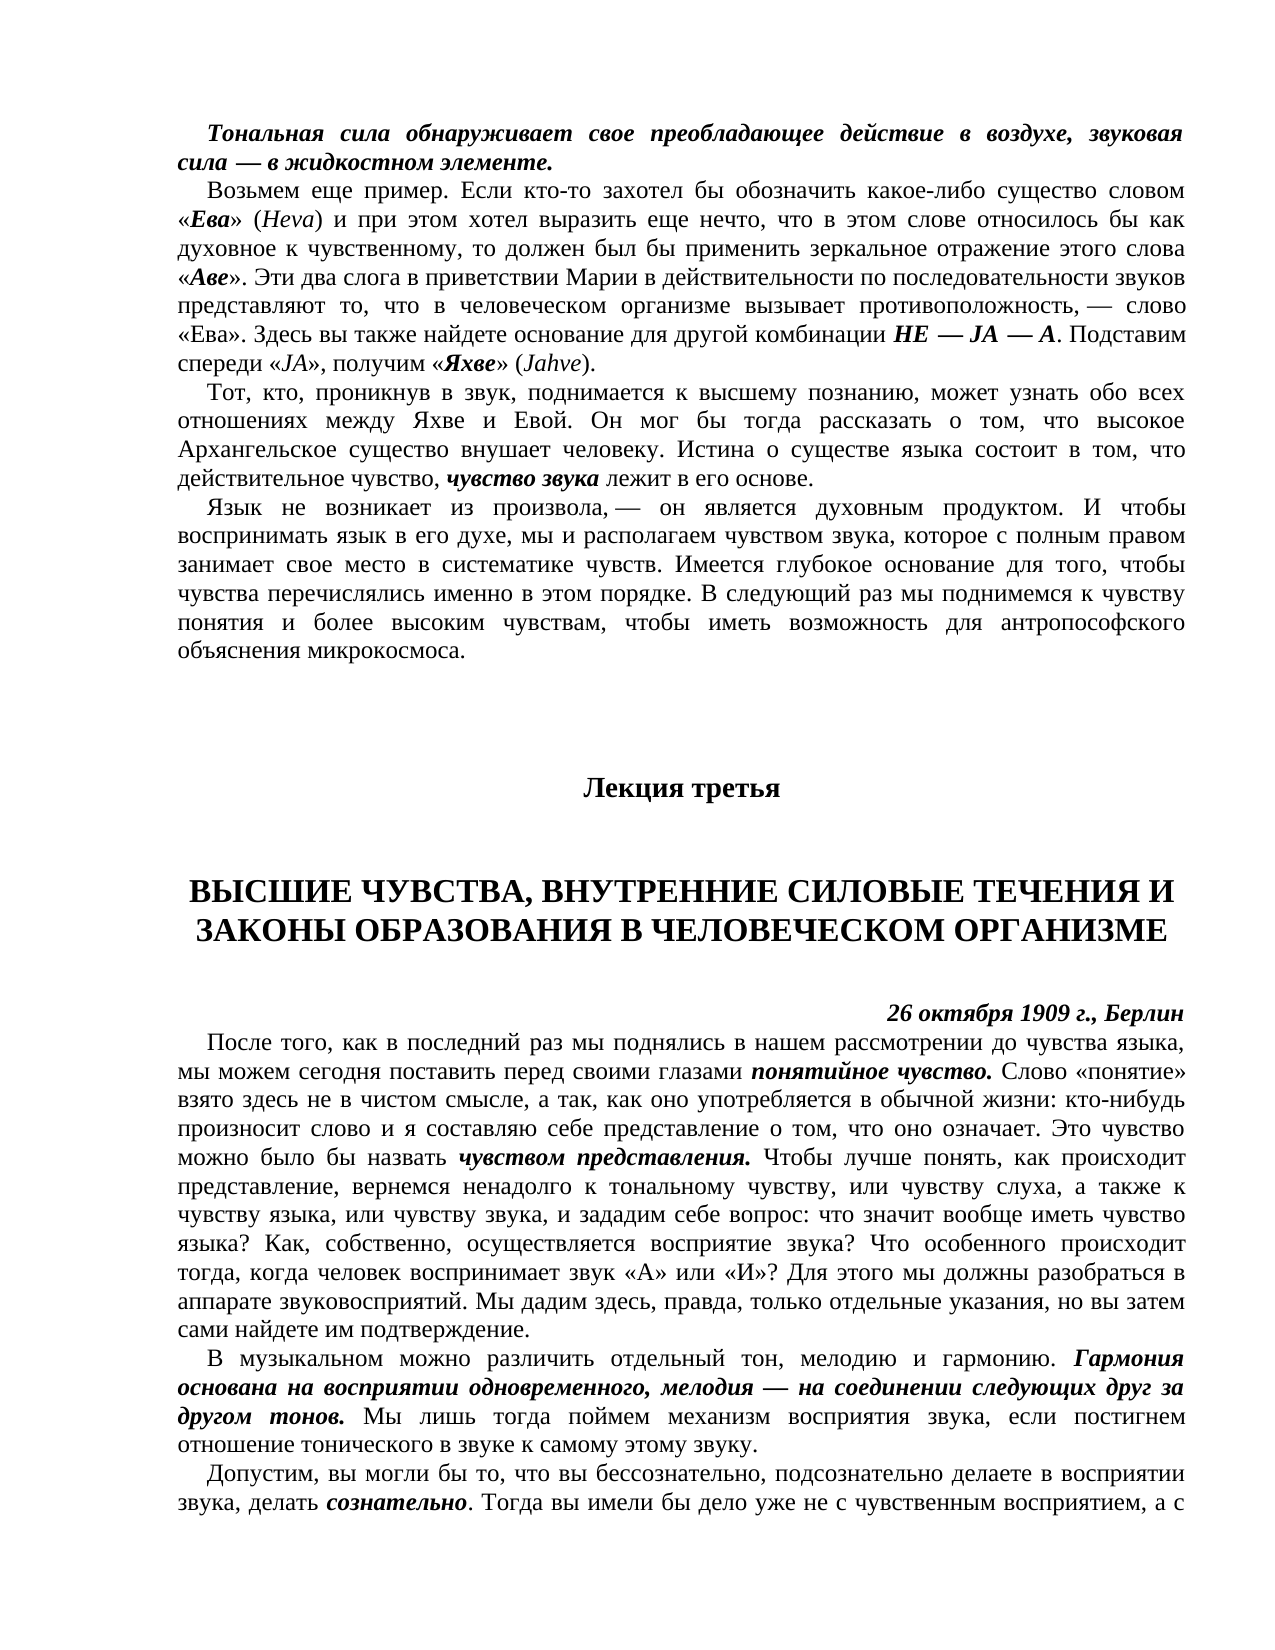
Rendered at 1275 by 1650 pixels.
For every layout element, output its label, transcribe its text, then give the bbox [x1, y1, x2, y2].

text Язык не возникает из произвола, — он является духовным продуктом. И чтобы воспринимать язык в его духе, мы и располагаем чувством звука, которое с полным правом занимает свое место в систематике чувств. Имеется глубокое основание для того, чтобы чувства перечислялись именно в этом порядке. В следующий раз мы поднимемся к чувству понятия и более высоким чувствам, чтобы иметь возможность для антропософского объяснения микрокосмоса. [177, 492, 1186, 664]
text Тональная сила обнаруживает свое преобладающее действие в воздухе, звуковая сила — в жидкостном элементе. [177, 118, 1186, 176]
text 26 октября 1909 г., Берлин [177, 998, 1186, 1027]
text Тот, кто, проникнув в звук, поднимается к высшему познанию, может узнать обо всех отношениях между Яхве и Евой. Он мог бы тогда рассказать о том, что высокое Архангельское существо внушает человеку. Истина о существе языка состоит в том, что действительное чувство, чувство звука лежит в его основе. [177, 377, 1186, 492]
text После того, как в последний раз мы поднялись в нашем рассмотрении до чувства языка, мы можем сегодня поставить перед своими глазами понятийное чувство. Слово «понятие» взято здесь не в чистом смысле, а так, как оно употребляется в обычной жизни: кто-нибудь произносит слово и я составляю себе представление о том, что оно означает. Это чувство можно было бы назвать чувством представления. Чтобы лучше понять, как происходит представление, вернемся ненадолго к тональному чувству, или чувству слуха, а также к чувству языка, или чувству звука, и зададим себе вопрос: что значит вообще иметь чувство языка? Как, собственно, осуществляется восприятие звука? Что особенного происходит тогда, когда человек воспринимает звук «А» или «И»? Для этого мы должны разобраться в аппарате звуковосприятий. Мы дадим здесь, правда, только отдельные указания, но вы затем сами найдете им подтверждение. [177, 1027, 1186, 1343]
text ВЫСШИЕ ЧУВСТВА, ВНУТРЕННИЕ СИЛОВЫЕ ТЕЧЕНИЯ И ЗАКОНЫ ОБРАЗОВАНИЯ В ЧЕЛОВЕЧЕСКОМ ОРГАНИЗМЕ [177, 871, 1186, 948]
text Возьмем еще пример. Если кто-то захотел бы обозначить какое-либо существо словом «Ева» (Heva) и при этом хотел выразить еще нечто, что в этом слове относилось бы как духовное к чувственному, то должен был бы применить зеркальное отражение этого слова «Аве». Эти два слога в приветствии Марии в действительности по последовательности звуков представляют то, что в человеческом организме вызывает противоположность, — слово «Ева». Здесь вы также найдете основание для другой комбинации HE — JA — A. Подставим спереди «JA», получим «Яхве» (Jahve). [177, 176, 1186, 377]
text Лекция третья [177, 770, 1186, 803]
text Допустим, вы могли бы то, что вы бессознательно, подсознательно делаете в восприятии звука, делать сознательно. Тогда вы имели бы дело уже не с чувственным восприятием, а с [177, 1458, 1186, 1516]
text В музыкальном можно различить отдельный тон, мелодию и гармонию. Гармония основана на восприятии одновременного, мелодия — на соединении следующих друг за другом тонов. Мы лишь тогда поймем механизм восприятия звука, если постигнем отношение тонического в звуке к самому этому звуку. [177, 1343, 1186, 1458]
